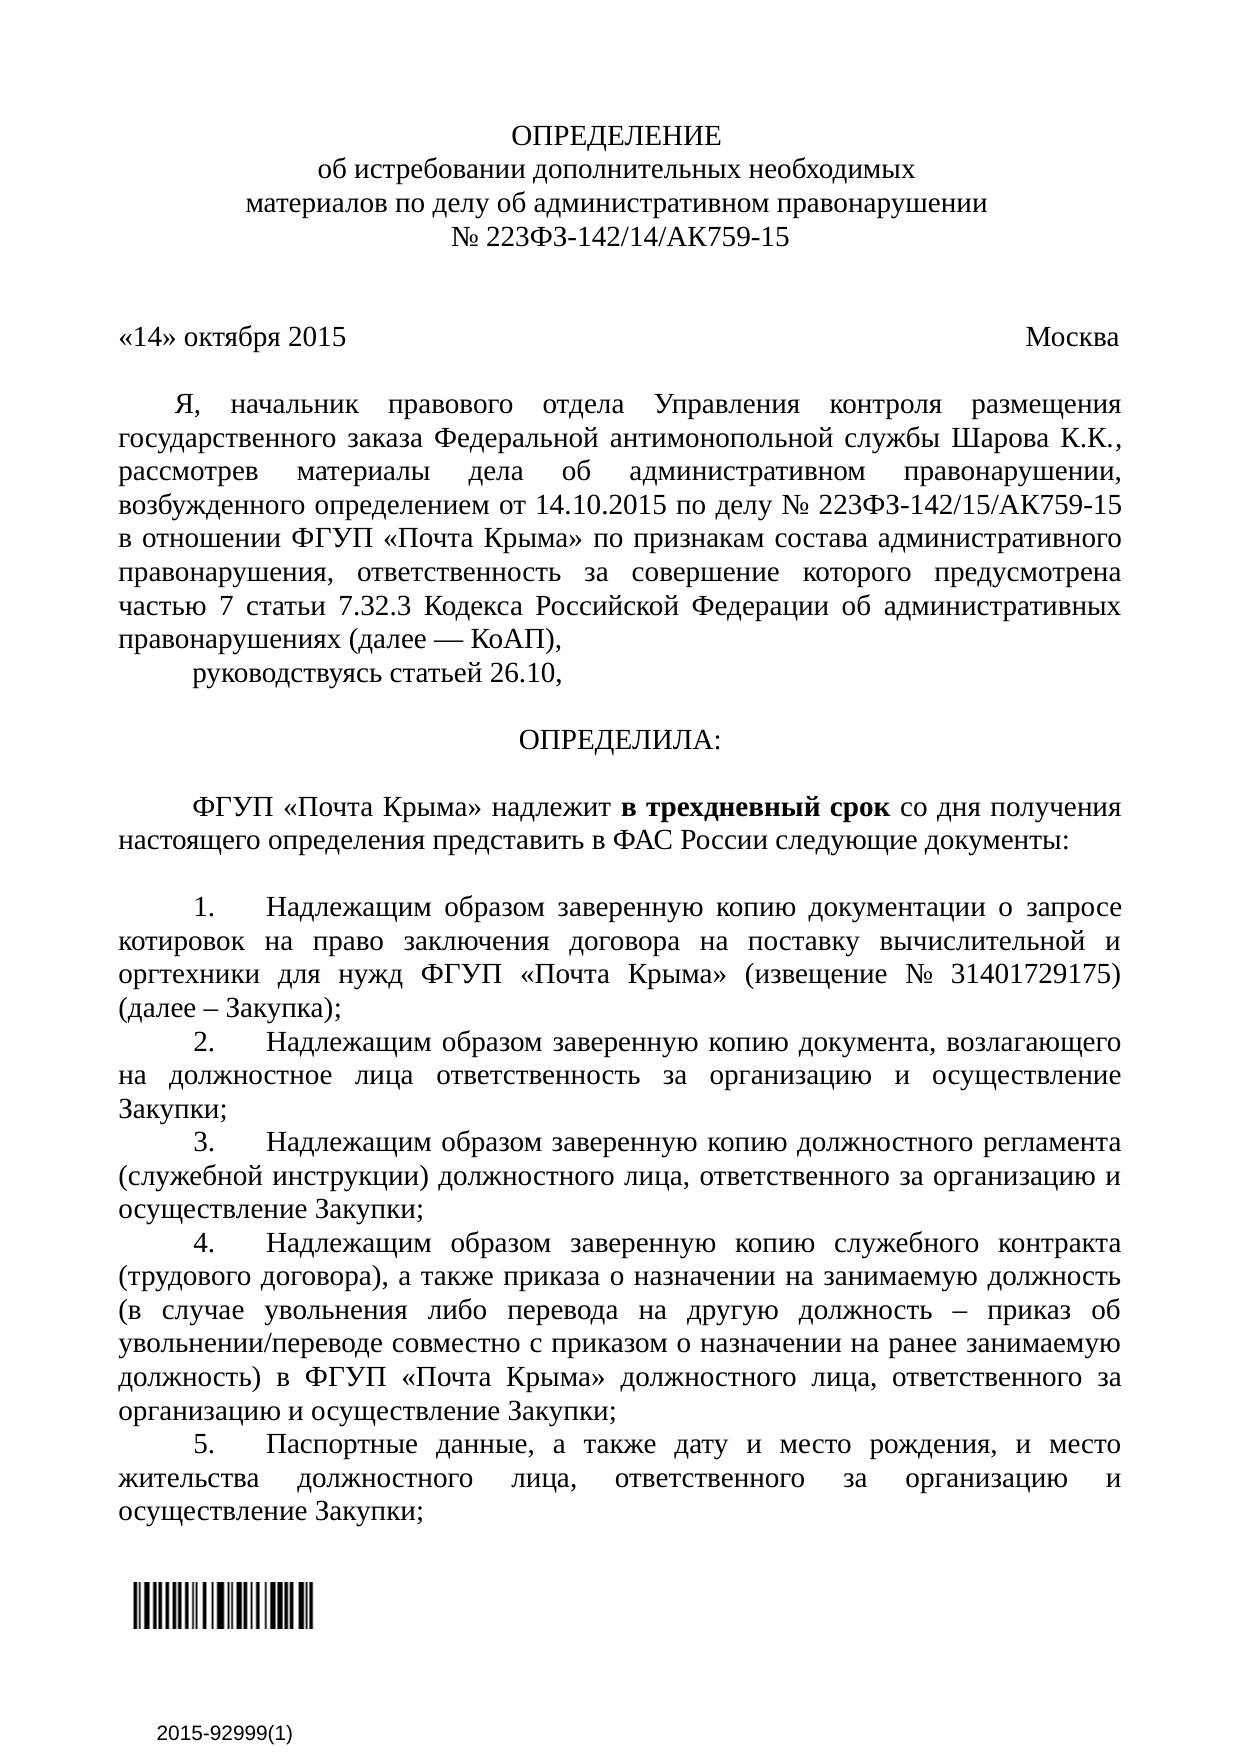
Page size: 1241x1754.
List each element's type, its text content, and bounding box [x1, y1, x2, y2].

picture [118, 1582, 331, 1629]
text ФГУП «Почта Крыма» надлежит в трехдневный срок со дня получения настоящего определения представить в ФАС России следующие документы: [118, 789, 1122, 856]
text ОПРЕДЕЛЕНИЕ [118, 118, 1122, 152]
list Надлежащим образом заверенную копию должностного регламента (служебной инструкции) должностного лица, ответственного за организацию и осуществление Закупки; [118, 1124, 1122, 1225]
list Надлежащим образом заверенную копию документа, возлагающего на должностное лица ответственность за организацию и осуществление Закупки; [118, 1024, 1122, 1124]
list Паспортные данные, а также дату и место рождения, и место жительства должностного лица, ответственного за организацию и осуществление Закупки; [118, 1426, 1122, 1527]
text № 223ФЗ-142/14/АК759-15 [118, 219, 1122, 252]
list Надлежащим образом заверенную копию документации о запросе котировок на право заключения договора на поставку вычислительной и оргтехники для нужд ФГУП «Почта Крыма» (извещение № 31401729175) (далее – Закупка); [118, 889, 1122, 1024]
text об истребовании дополнительных необходимых [118, 152, 1122, 185]
text руководствуясь статьей 26.10, [118, 655, 1122, 688]
text материалов по делу об административном правонарушении [118, 185, 1122, 219]
text ОПРЕДЕЛИЛА: [118, 722, 1122, 755]
text «14» октября 2015 Москва [118, 319, 1122, 353]
list Надлежащим образом заверенную копию служебного контракта (трудового договора), а также приказа о назначении на занимаемую должность (в случае увольнения либо перевода на другую должность – приказ об увольнении/переводе совместно с приказом о назначении на ранее занимаемую должность) в ФГУП «Почта Крыма» должностного лица, ответственного за организацию и осуществление Закупки; [118, 1225, 1122, 1426]
text Я, начальник правового отдела Управления контроля размещения государственного заказа Федеральной антимонопольной службы Шарова К.К., рассмотрев материалы дела об административном правонарушении, возбужденного определением от 14.10.2015 по делу № 223ФЗ-142/15/АК759-15 в отношении ФГУП «Почта Крыма» по признакам состава административного правонарушения, ответственность за совершение которого предусмотрена частью 7 статьи 7.32.3 Кодекса Российской Федерации об административных правонарушениях (далее — КоАП), [118, 386, 1122, 655]
